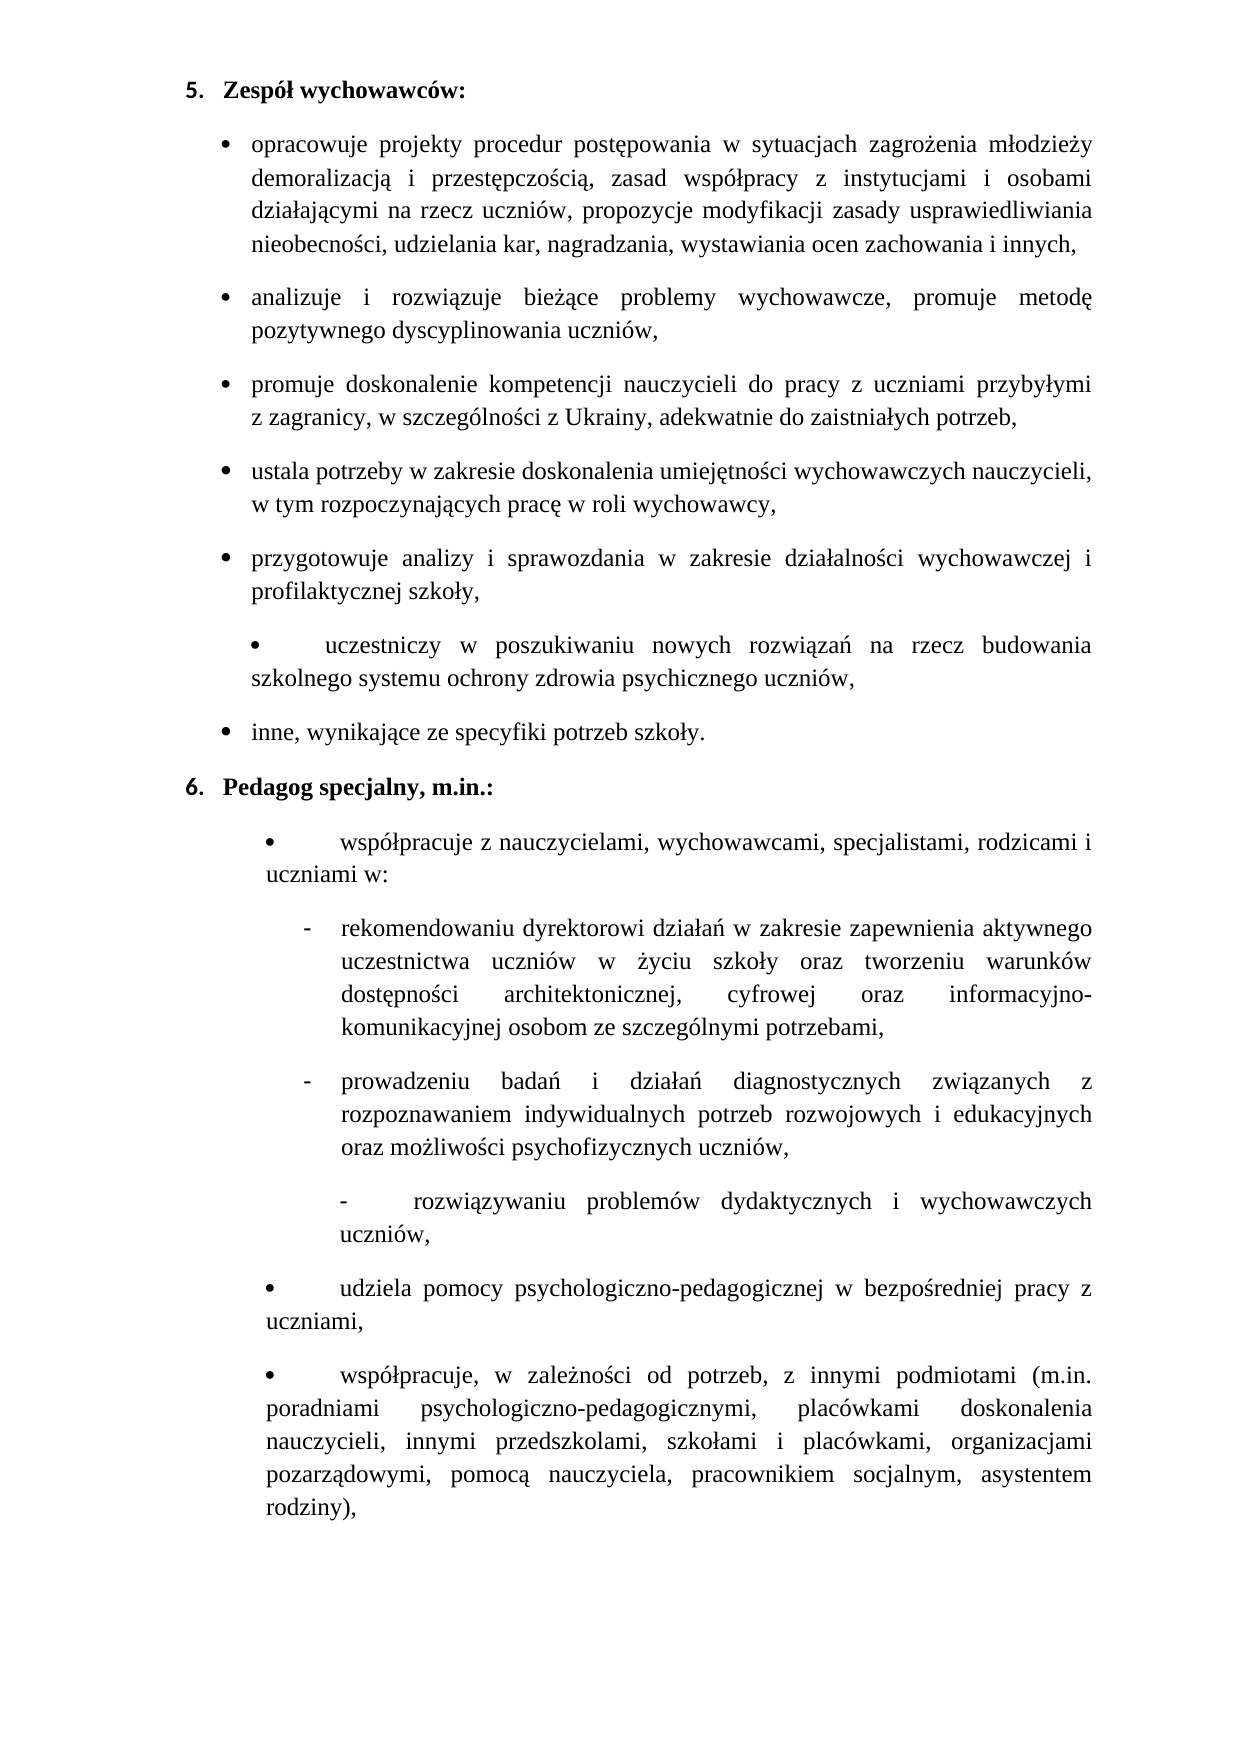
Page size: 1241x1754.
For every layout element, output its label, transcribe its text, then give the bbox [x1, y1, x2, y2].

list uczestniczy w poszukiwaniu nowych rozwiązań na rzecz budowania szkolnego systemu ochrony zdrowia psychicznego uczniów, [251, 630, 1093, 692]
list prowadzeniu badań i działań diagnostycznych związanych z rozpoznawaniem indywidualnych potrzeb rozwojowych i edukacyjnych oraz możliwości psychofizycznych uczniów, [303, 1066, 1093, 1161]
list analizuje i rozwiązuje bieżące problemy wychowawcze, promuje metodę pozytywnego dyscyplinowania uczniów, [222, 282, 1093, 344]
list udziela pomocy psychologiczno-pedagogicznej w bezpośredniej pracy z uczniami, [266, 1273, 1093, 1335]
list współpracuje, w zależności od potrzeb, z innymi podmiotami (m.in. poradniami psychologiczno-pedagogicznymi, placówkami doskonalenia nauczycieli, innymi przedszkolami, szkołami i placówkami, organizacjami pozarządowymi, pomocą nauczyciela, pracownikiem socjalnym, asystentem rodziny), [266, 1360, 1093, 1521]
list inne, wynikające ze specyfiki potrzeb szkoły. [222, 717, 1093, 746]
list przygotowuje analizy i sprawozdania w zakresie działalności wychowawczej i profilaktycznej szkoły, [222, 543, 1093, 605]
list rekomendowaniu dyrektorowi działań w zakresie zapewnienia aktywnego uczestnictwa uczniów w życiu szkoły oraz tworzeniu warunków dostępności architektonicznej, cyfrowej oraz informacyjno-komunikacyjnej osobom ze szczególnymi potrzebami, [303, 913, 1093, 1041]
list opracowuje projekty procedur postępowania w sytuacjach zagrożenia młodzieży demoralizacją i przestępczością, zasad współpracy z instytucjami i osobami działającymi na rzecz uczniów, propozycje modyfikacji zasady usprawiedliwiania nieobecności, udzielania kar, nagradzania, wystawiania ocen zachowania i innych, [222, 129, 1093, 257]
list Zespół wychowawców: [185, 74, 1093, 104]
list rozwiązywaniu problemów dydaktycznych i wychowawczych uczniów, [339, 1186, 1093, 1248]
list współpracuje z nauczycielami, wychowawcami, specjalistami, rodzicami i uczniami w: [266, 827, 1093, 888]
list ustala potrzeby w zakresie doskonalenia umiejętności wychowawczych nauczycieli, w tym rozpoczynających pracę w roli wychowawcy, [222, 456, 1093, 518]
list Pedagog specjalny, m.in.: [185, 771, 1093, 801]
list promuje doskonalenie kompetencji nauczycieli do pracy z uczniami przybyłymi z zagranicy, w szczególności z Ukrainy, adekwatnie do zaistniałych potrzeb, [222, 369, 1093, 431]
